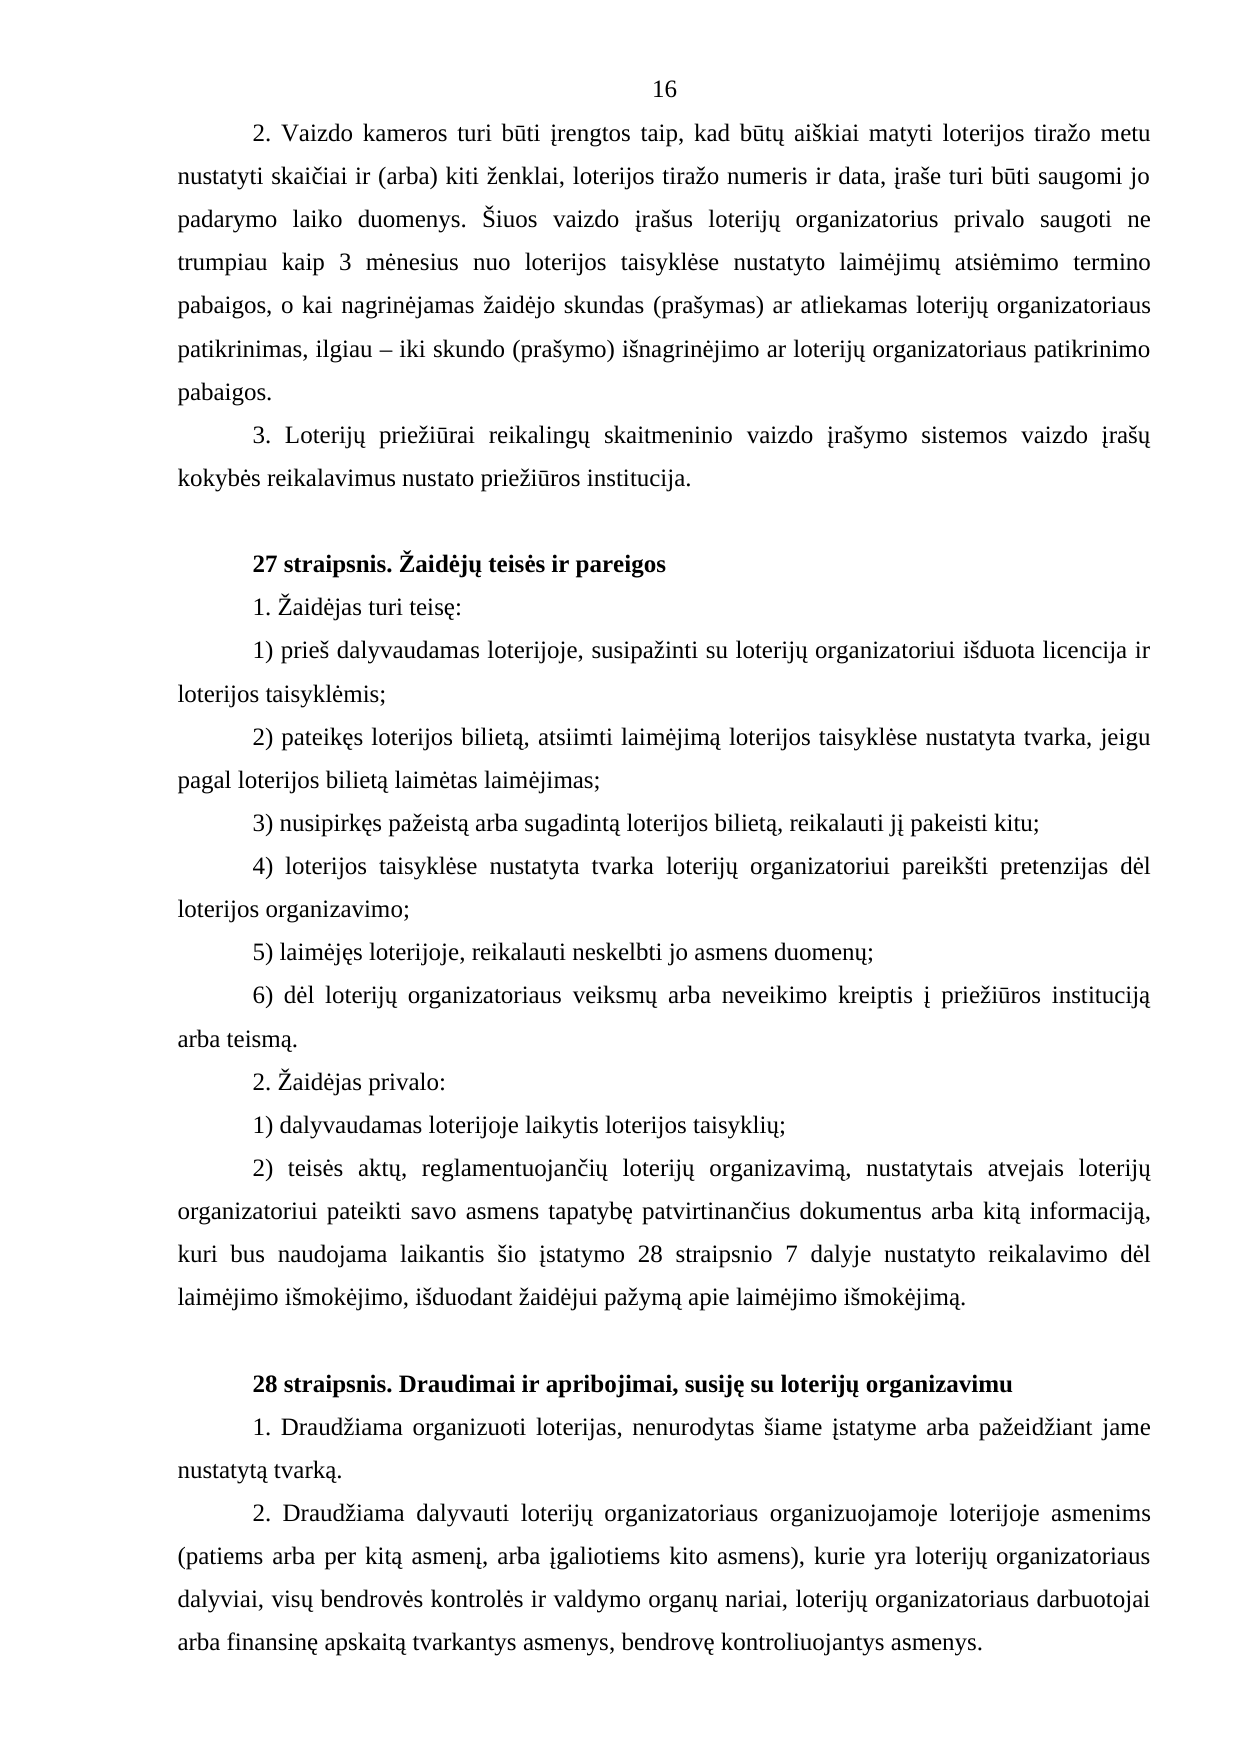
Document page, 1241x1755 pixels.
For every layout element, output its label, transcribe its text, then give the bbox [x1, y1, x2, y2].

text 2) pateikęs loterijos bilietą, atsiimti laimėjimą loterijos taisyklėse nustatyta tvarka, jeigu pagal loterijos bilietą laimėtas laimėjimas; [177, 722, 1152, 794]
text 6) dėl loterijų organizatoriaus veiksmų arba neveikimo kreiptis į priežiūros instituciją arba teismą. [177, 981, 1152, 1052]
text 1) dalyvaudamas loterijoje laikytis loterijos taisyklių; [177, 1110, 1152, 1139]
text 2. Vaizdo kameros turi būti įrengtos taip, kad būtų aiškiai matyti loterijos tiražo metu nustatyti skaičiai ir (arba) kiti ženklai, loterijos tiražo numeris ir data, įraše turi būti saugomi jo padarymo laiko duomenys. Šiuos vaizdo įrašus loterijų organizatorius privalo saugoti ne trumpiau kaip 3 mėnesius nuo loterijos taisyklėse nustatyto laimėjimų atsiėmimo termino pabaigos, o kai nagrinėjamas žaidėjo skundas (prašymas) ar atliekamas loterijų organizatoriaus patikrinimas, ilgiau – iki skundo (prašymo) išnagrinėjimo ar loterijų organizatoriaus patikrinimo pabaigos. [177, 118, 1152, 406]
text 3. Loterijų priežiūrai reikalingų skaitmeninio vaizdo įrašymo sistemos vaizdo įrašų kokybės reikalavimus nustato priežiūros institucija. [177, 420, 1152, 492]
text 3) nusipirkęs pažeistą arba sugadintą loterijos bilietą, reikalauti jį pakeisti kitu; [177, 808, 1152, 837]
text 1. Draudžiama organizuoti loterijas, nenurodytas šiame įstatyme arba pažeidžiant jame nustatytą tvarką. [177, 1412, 1152, 1484]
text 28 straipsnis. Draudimai ir apribojimai, susiję su loterijų organizavimu [177, 1369, 1152, 1397]
text 1) prieš dalyvaudamas loterijoje, susipažinti su loterijų organizatoriui išduota licencija ir loterijos taisyklėmis; [177, 636, 1152, 707]
text 2. Žaidėjas privalo: [177, 1067, 1152, 1096]
text 4) loterijos taisyklėse nustatyta tvarka loterijų organizatoriui pareikšti pretenzijas dėl loterijos organizavimo; [177, 851, 1152, 923]
text 5) laimėjęs loterijoje, reikalauti neskelbti jo asmens duomenų; [177, 937, 1152, 966]
text 2. Draudžiama dalyvauti loterijų organizatoriaus organizuojamoje loterijoje asmenims (patiems arba per kitą asmenį, arba įgaliotiems kito asmens), kurie yra loterijų organizatoriaus dalyviai, visų bendrovės kontrolės ir valdymo organų nariai, loterijų organizatoriaus darbuotojai arba finansinę apskaitą tvarkantys asmenys, bendrovę kontroliuojantys asmenys. [177, 1498, 1152, 1656]
text 27 straipsnis. Žaidėjų teisės ir pareigos [177, 549, 1152, 578]
text 1. Žaidėjas turi teisę: [177, 592, 1152, 621]
text 2) teisės aktų, reglamentuojančių loterijų organizavimą, nustatytais atvejais loterijų organizatoriui pateikti savo asmens tapatybę patvirtinančius dokumentus arba kitą informaciją, kuri bus naudojama laikantis šio įstatymo 28 straipsnio 7 dalyje nustatyto reikalavimo dėl laimėjimo išmokėjimo, išduodant žaidėjui pažymą apie laimėjimo išmokėjimą. [177, 1153, 1152, 1311]
